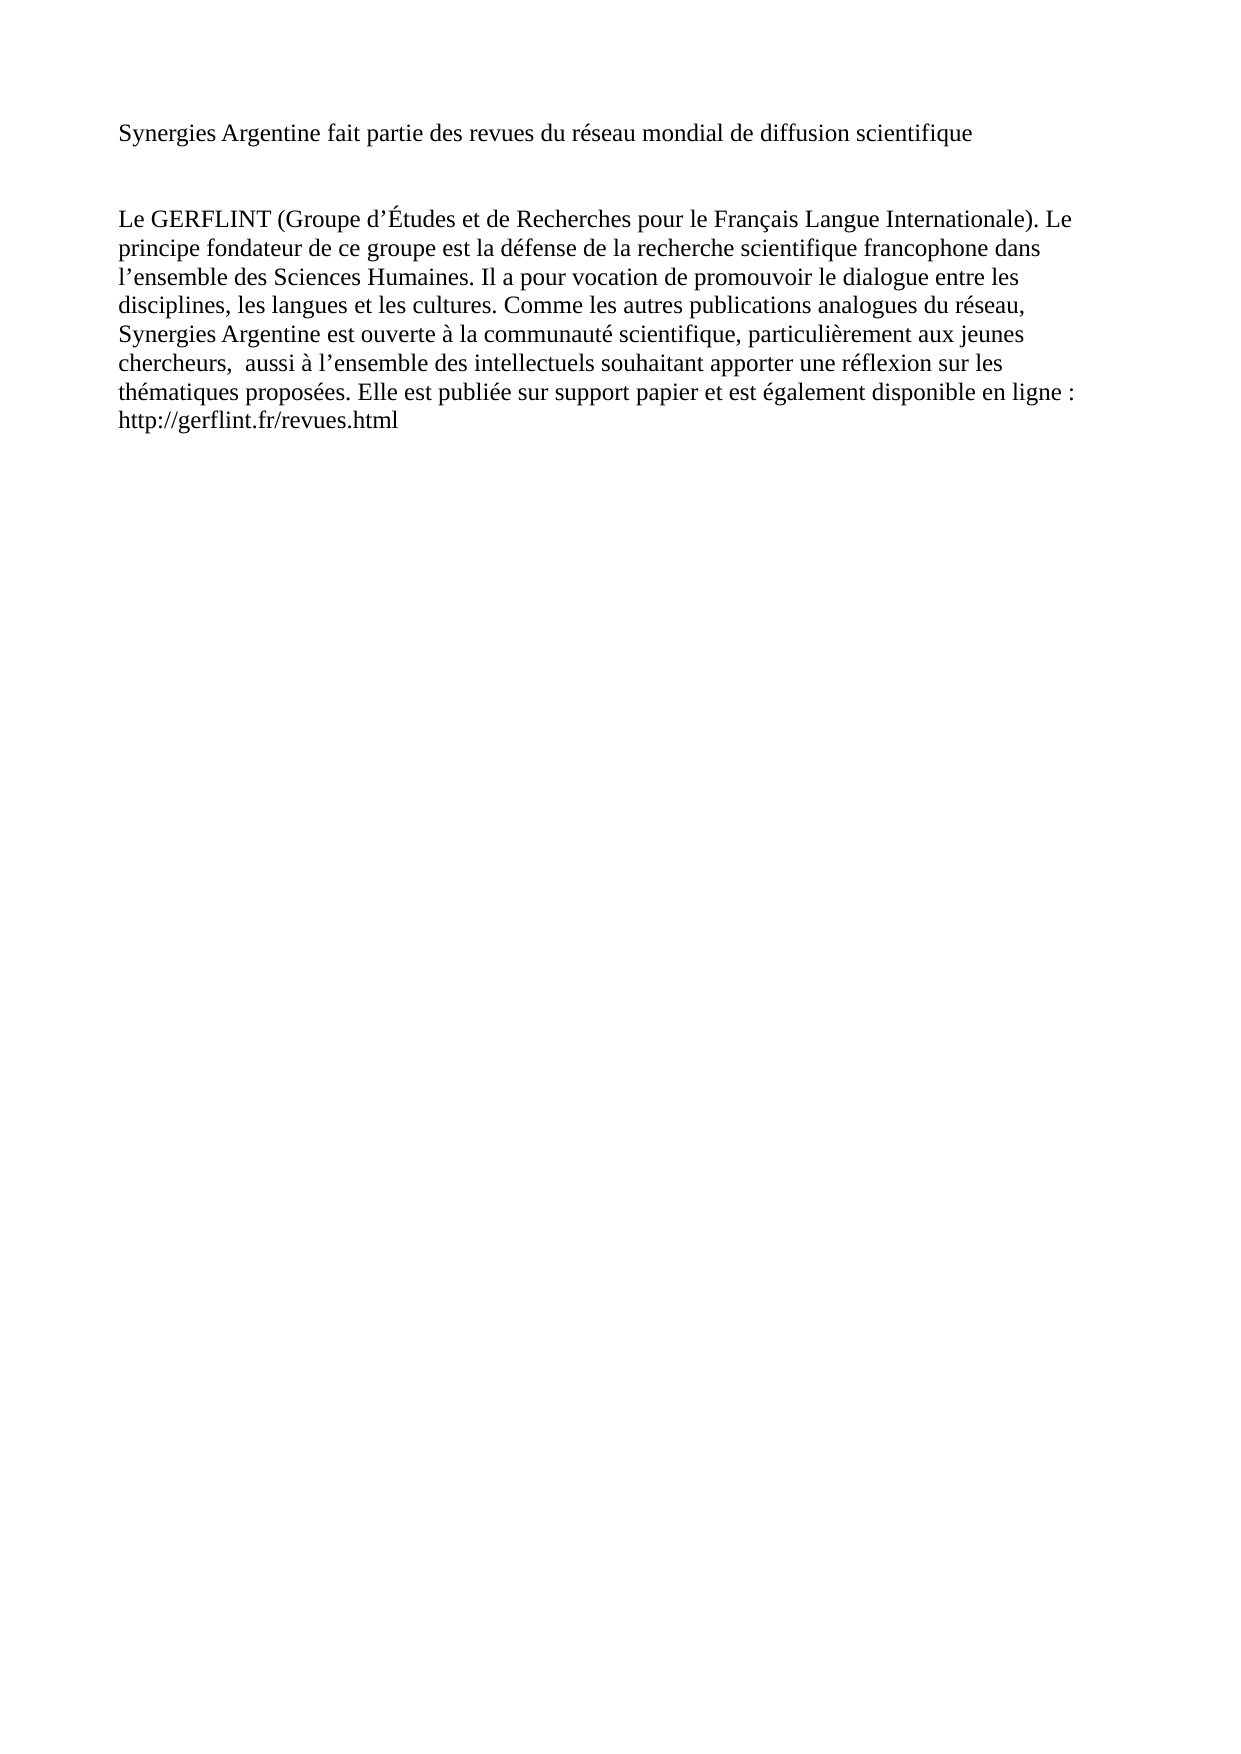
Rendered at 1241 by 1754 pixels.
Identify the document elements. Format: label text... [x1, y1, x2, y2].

text Le GERFLINT (Groupe d’Études et de Recherches pour le Français Langue Internationale). Le principe fondateur de ce groupe est la défense de la recherche scientifique francophone dans l’ensemble des Sciences Humaines. Il a pour vocation de promouvoir le dialogue entre les disciplines, les langues et les cultures. Comme les autres publications analogues du réseau, Synergies Argentine est ouverte à la communauté scientifique, particulièrement aux jeunes chercheurs, aussi à l’ensemble des intellectuels souhaitant apporter une réflexion sur les thématiques proposées. Elle est publiée sur support papier et est également disponible en ligne : http://gerflint.fr/revues.html [118, 204, 1122, 434]
text Synergies Argentine fait partie des revues du réseau mondial de diffusion scientifique [118, 118, 1122, 147]
